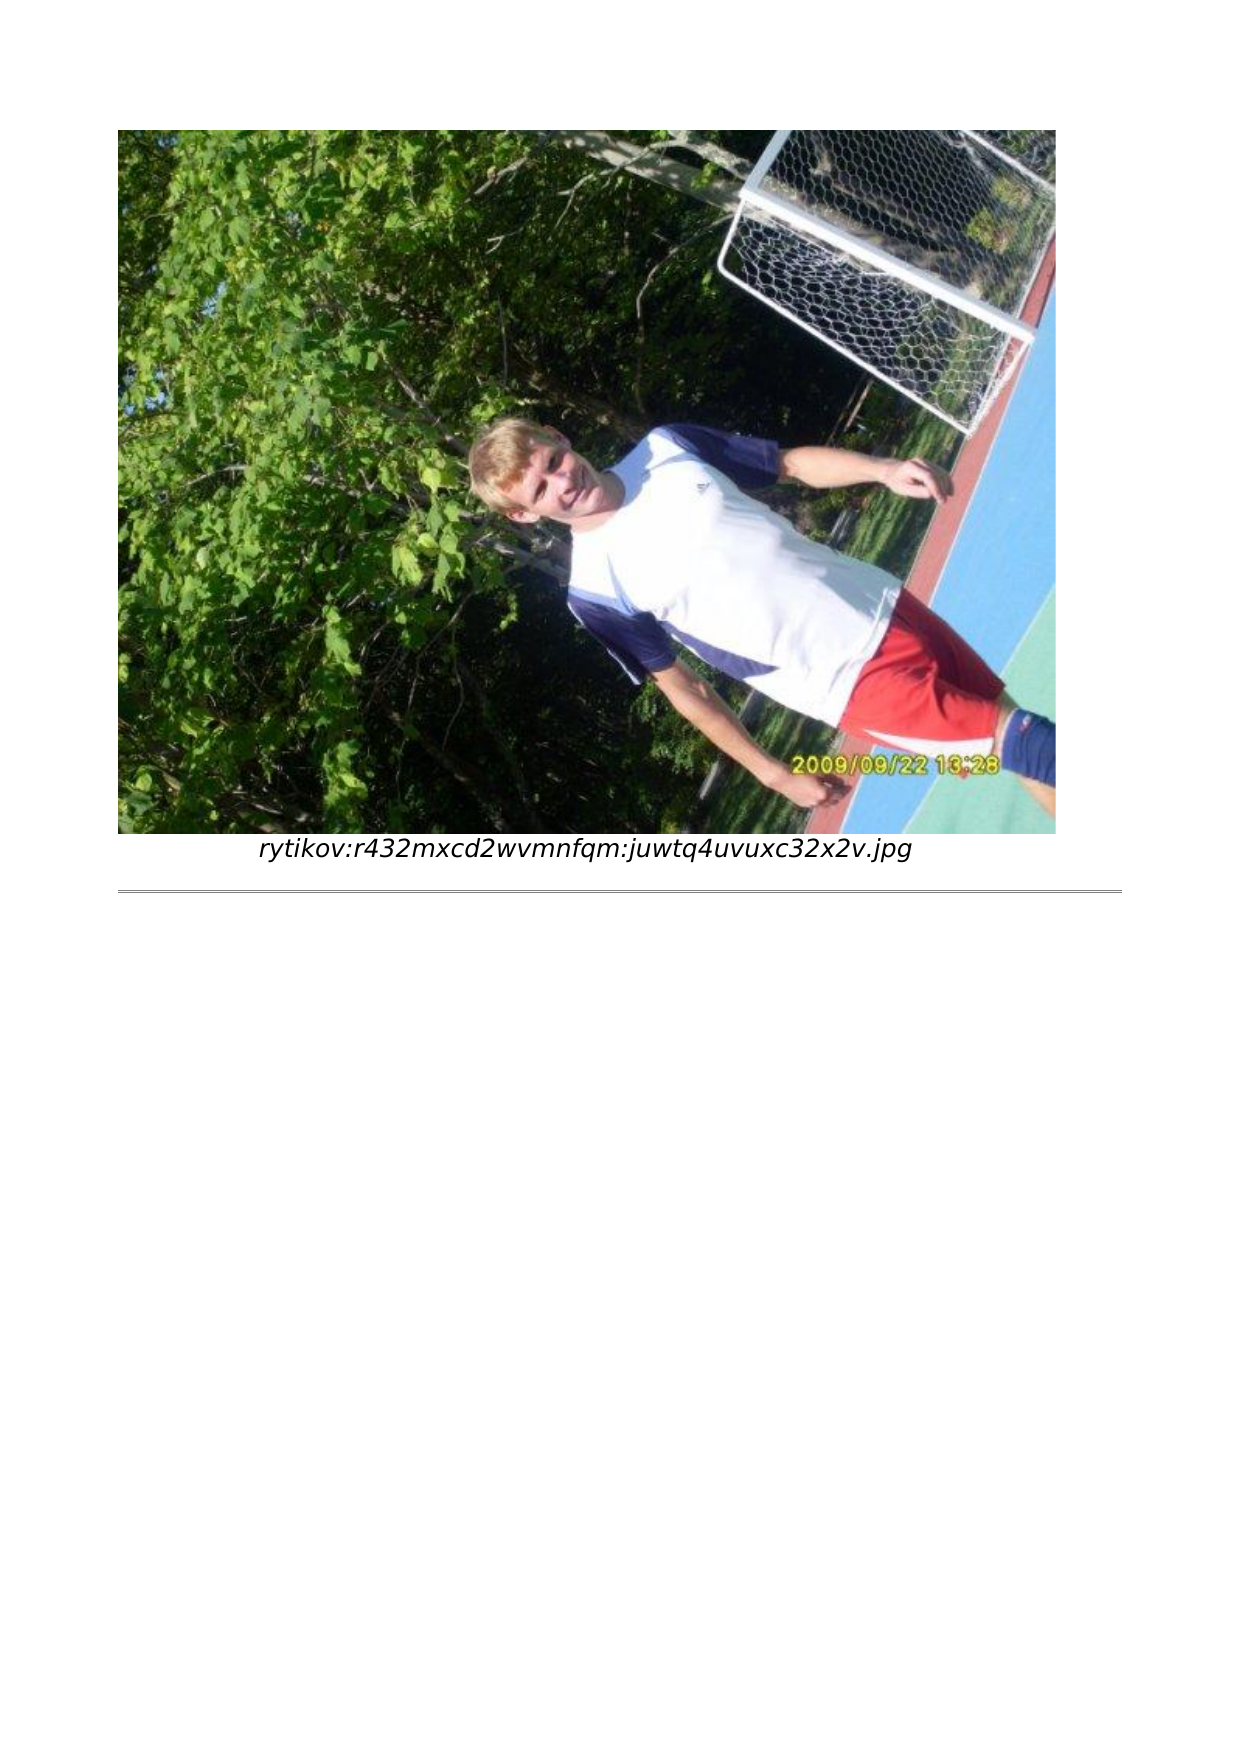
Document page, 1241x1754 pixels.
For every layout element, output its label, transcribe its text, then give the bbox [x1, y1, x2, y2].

text rytikov:r432mxcd2wvmnfqm:juwtq4uvuxc32x2v.jpg [118, 834, 1056, 863]
picture [118, 130, 1056, 834]
